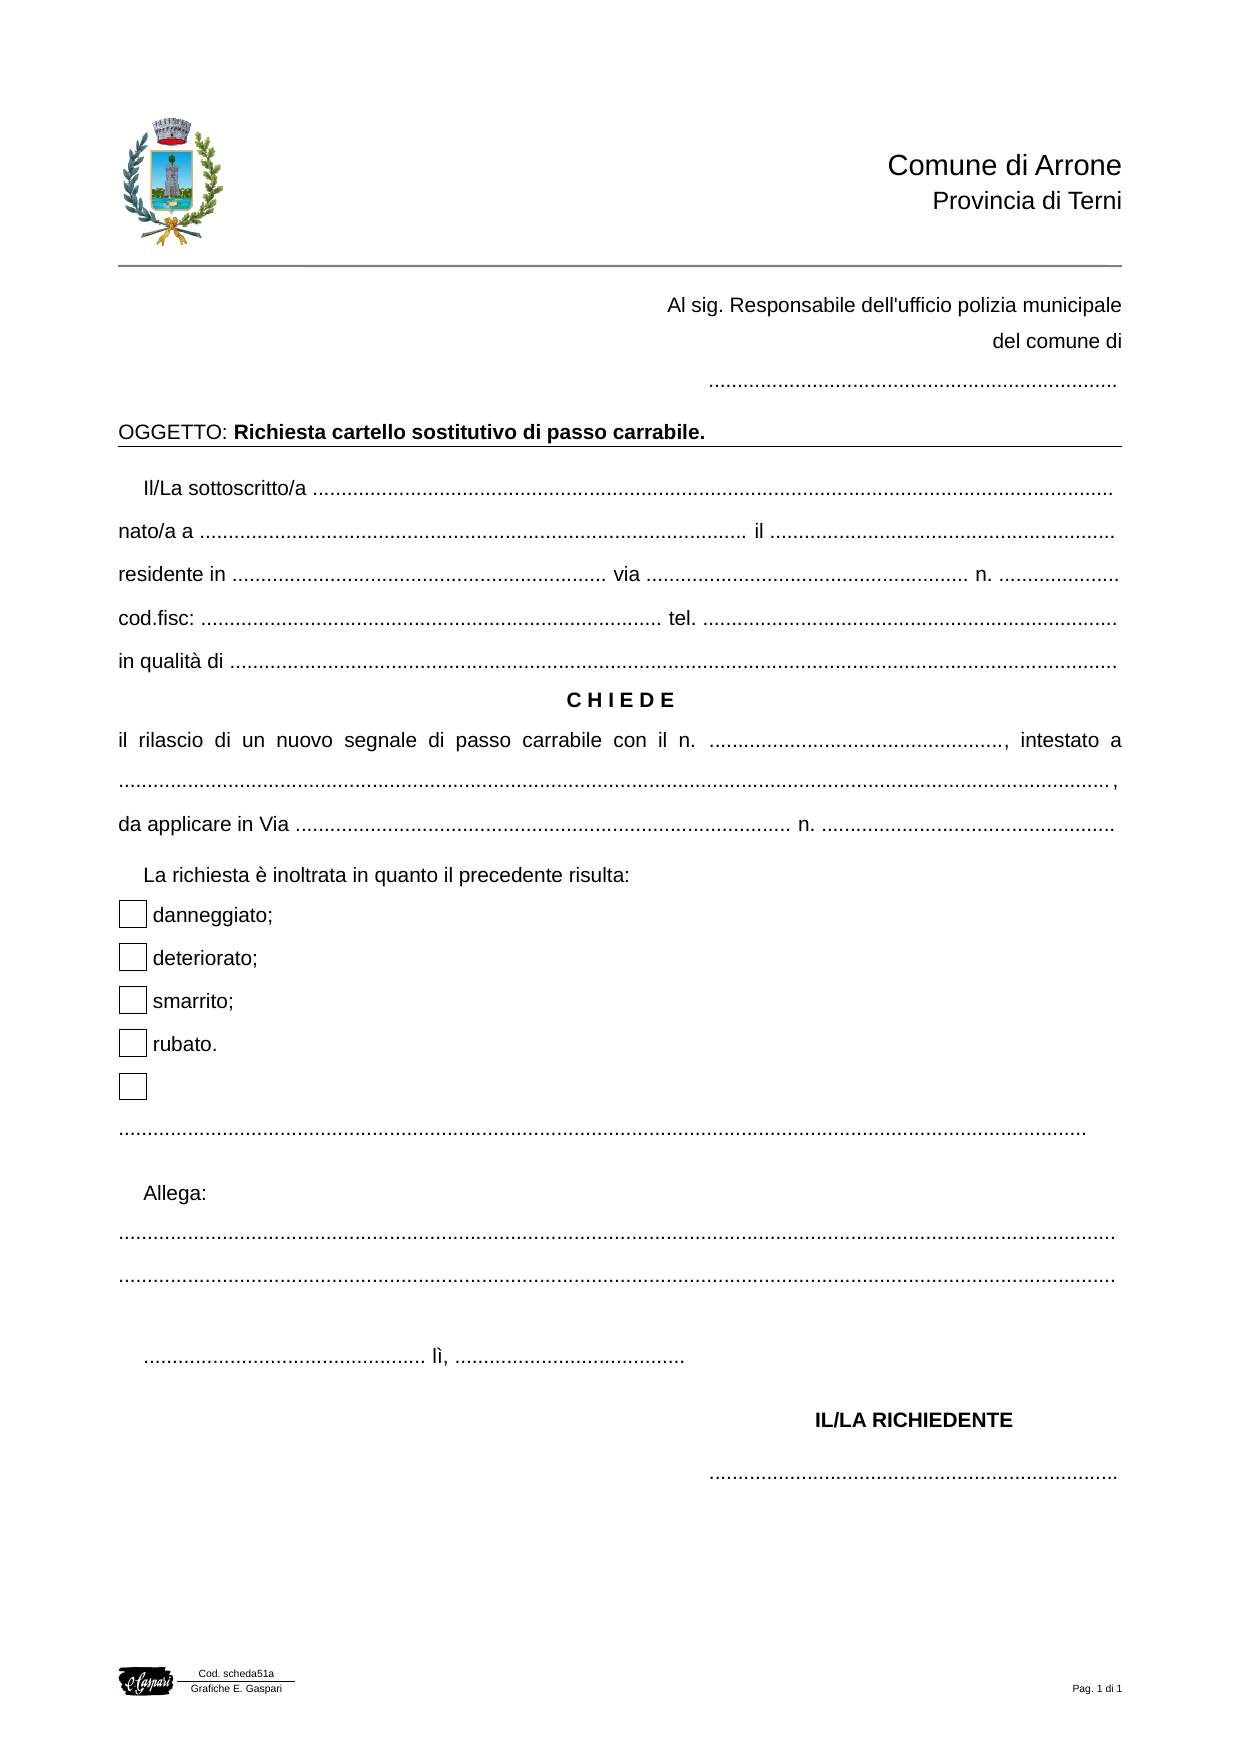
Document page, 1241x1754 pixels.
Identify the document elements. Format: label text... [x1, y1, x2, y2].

text danneggiato; [118, 899, 1122, 928]
text smarrito; [118, 985, 1122, 1014]
text Al sig. Responsabile dell'ufficio polizia municipale del comune di [531, 293, 1122, 352]
text il rilascio di un nuovo segnale di passo carrabile con il n. ..................................................., intestato a ............................................................................................................................................................................, [118, 724, 1122, 793]
text ........................................................................................................................................................................ [118, 1072, 1122, 1141]
text Provincia di Terni [224, 186, 1122, 215]
text La richiesta è inoltrata in quanto il precedente risulta: [118, 863, 1122, 887]
text C H I E D E [118, 688, 1122, 712]
text OGGETTO: Richiesta cartello sostitutivo di passo carrabile. [118, 420, 1122, 446]
text ....................................................................... [708, 364, 1122, 393]
text Comune di Arrone [224, 148, 1122, 181]
text Allega: [118, 1181, 1122, 1204]
text da applicare in Via ...................................................................................... n. ................................................... [118, 808, 1122, 836]
text ....................................................................... [706, 1456, 1122, 1485]
text deteriorato; [118, 942, 1122, 971]
picture [118, 1666, 174, 1696]
text IL/LA RICHIEDENTE [706, 1408, 1122, 1432]
text cod.fisc: ................................................................................ tel. ........................................................................ [118, 602, 1122, 630]
picture [122, 117, 224, 248]
text in qualità di .......................................................................................................................................................... [118, 645, 1122, 673]
text rubato. [118, 1028, 1122, 1057]
text nato/a a ............................................................................................... il ............................................................ [118, 515, 1122, 544]
text ............................................................................................................................................................................. [118, 1259, 1122, 1288]
text Il/La sottoscritto/a ........................................................................................................................................... [118, 472, 1122, 501]
text residente in ................................................................. via ........................................................ n. ..................... [118, 558, 1122, 587]
text ................................................. lì, ........................................ [143, 1340, 1122, 1369]
text ............................................................................................................................................................................. [118, 1216, 1122, 1245]
